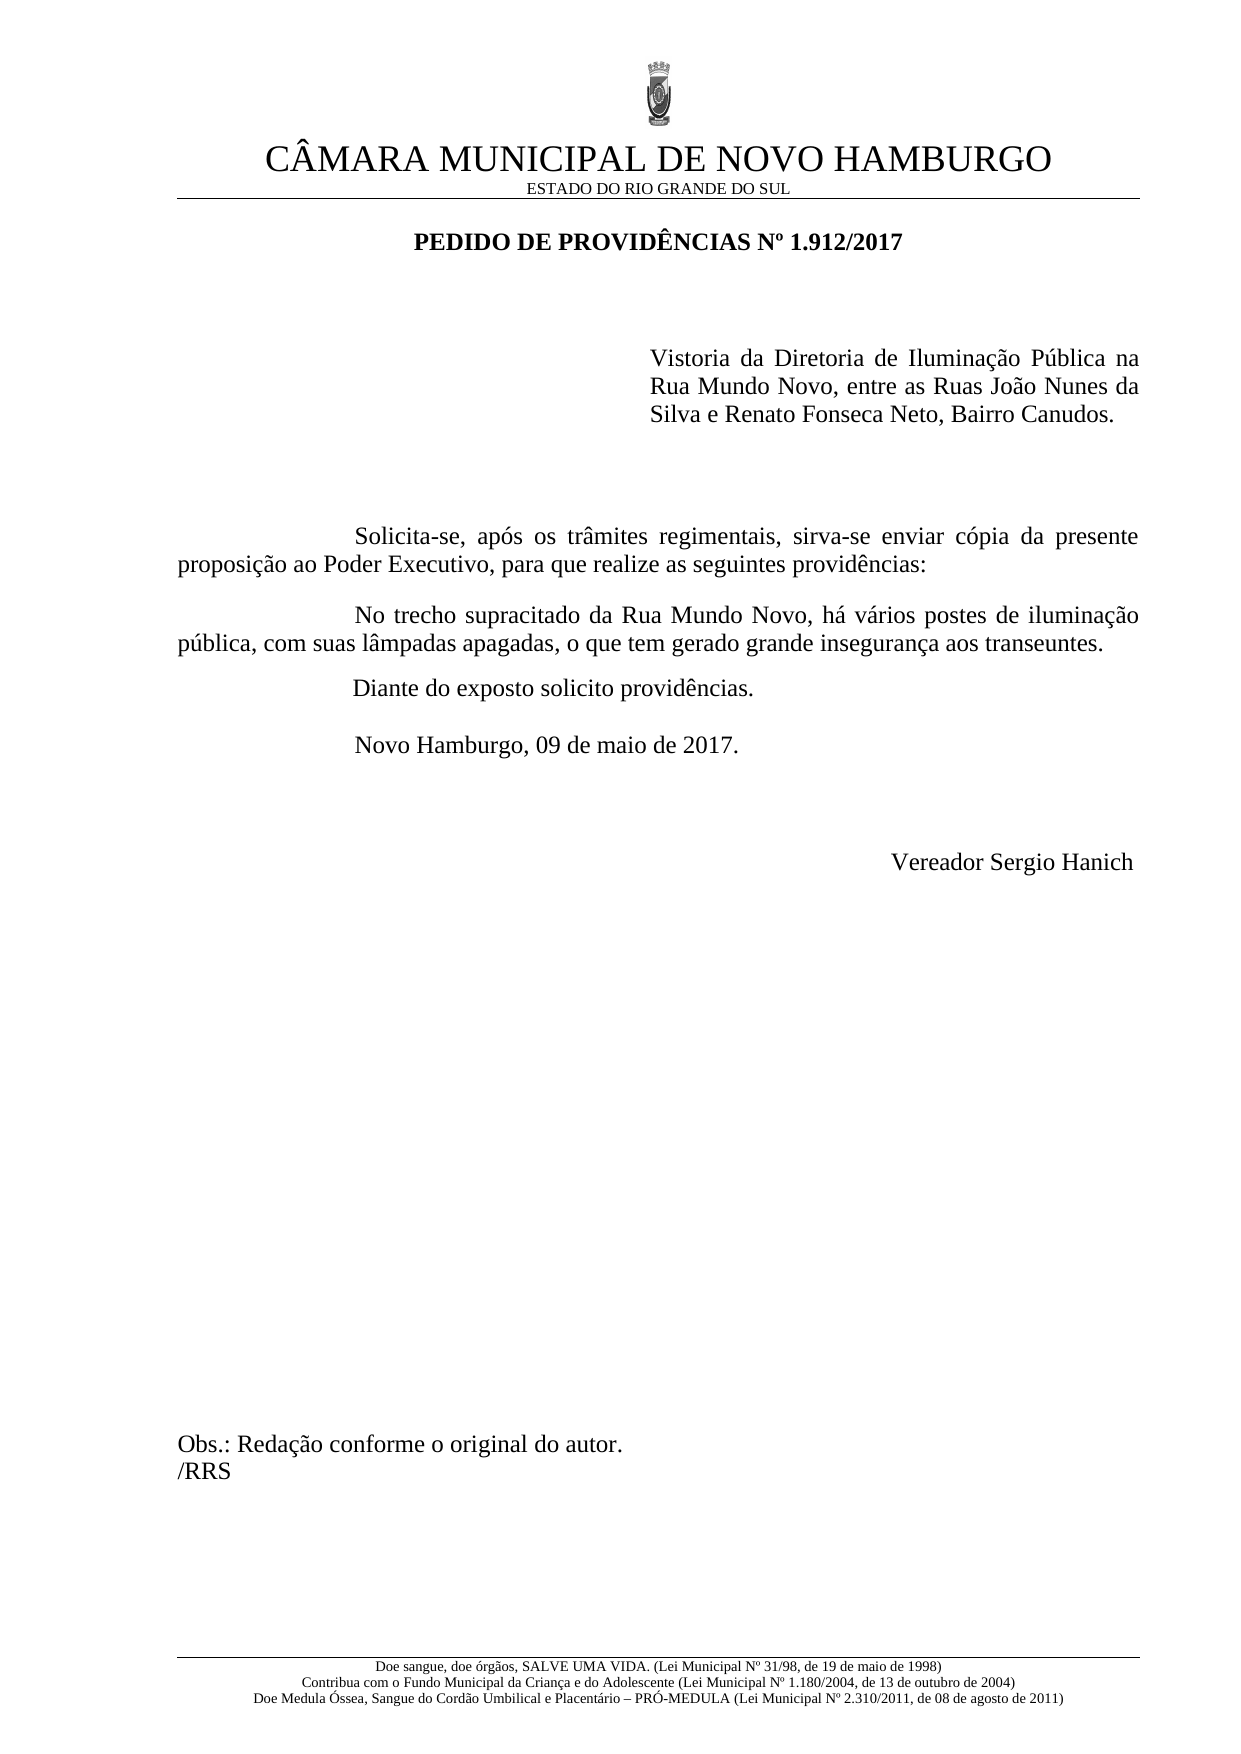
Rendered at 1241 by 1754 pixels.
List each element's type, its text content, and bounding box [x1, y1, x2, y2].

text PEDIDO DE PROVIDÊNCIAS Nº 1.912/2017 [177, 228, 1140, 256]
text No trecho supracitado da Rua Mundo Novo, há vários postes de iluminação pública, com suas lâmpadas apagadas, o que tem gerado grande insegurança aos transeuntes. [177, 601, 1140, 657]
text Diante do exposto solicito providências. [177, 674, 1140, 702]
text Obs.: Redação conforme o original do autor. [177, 1430, 1140, 1457]
text Novo Hamburgo, 09 de maio de 2017. [177, 732, 1140, 759]
text /RRS [177, 1457, 1140, 1485]
text Vereador Sergio Hanich [177, 848, 1140, 876]
text Vistoria da Diretoria de Iluminação Pública na Rua Mundo Novo, entre as Ruas João Nunes da Silva e Renato Fonseca Neto, Bairro Canudos. [649, 344, 1140, 428]
text Solicita-se, após os trâmites regimentais, sirva-se enviar cópia da presente proposição ao Poder Executivo, para que realize as seguintes providências: [177, 522, 1140, 578]
